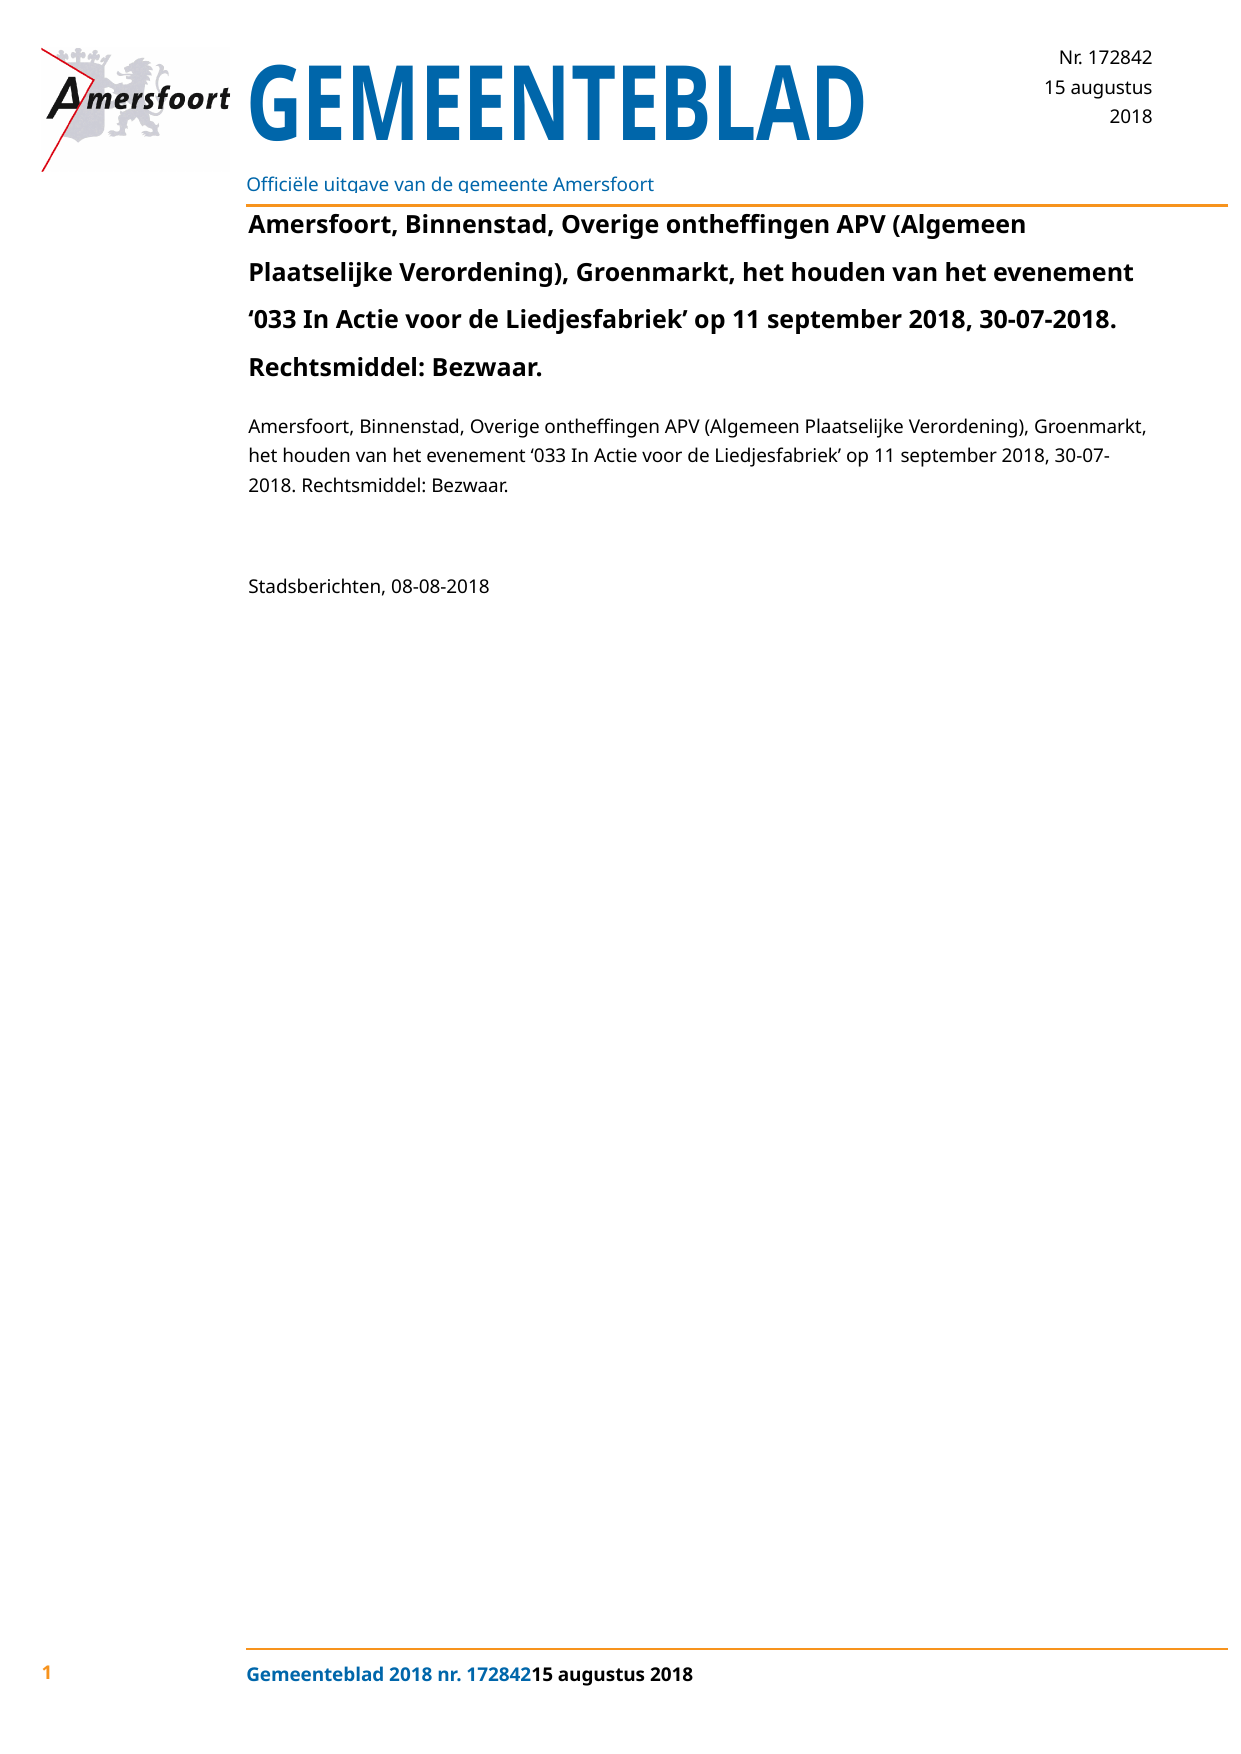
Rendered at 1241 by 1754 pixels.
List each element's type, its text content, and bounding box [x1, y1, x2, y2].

text Amersfoort, Binnenstad, Overige ontheffingen APV (Algemeen Plaatselijke Verordening), Groenmarkt, het houden van het evenement ‘033 In Actie voor de Liedjesfabriek’ op 11 september 2018, 30-07-2018. Rechtsmiddel: Bezwaar. [248, 207, 1152, 384]
text Stadsberichten, 08-08-2018 [248, 573, 1152, 599]
text Amersfoort, Binnenstad, Overige ontheffingen APV (Algemeen Plaatselijke Verordening), Groenmarkt, het houden van het evenement ‘033 In Actie voor de Liedjesfabriek’ op 11 september 2018, 30-07-2018. Rechtsmiddel: Bezwaar. [248, 413, 1152, 498]
picture [41, 47, 231, 172]
